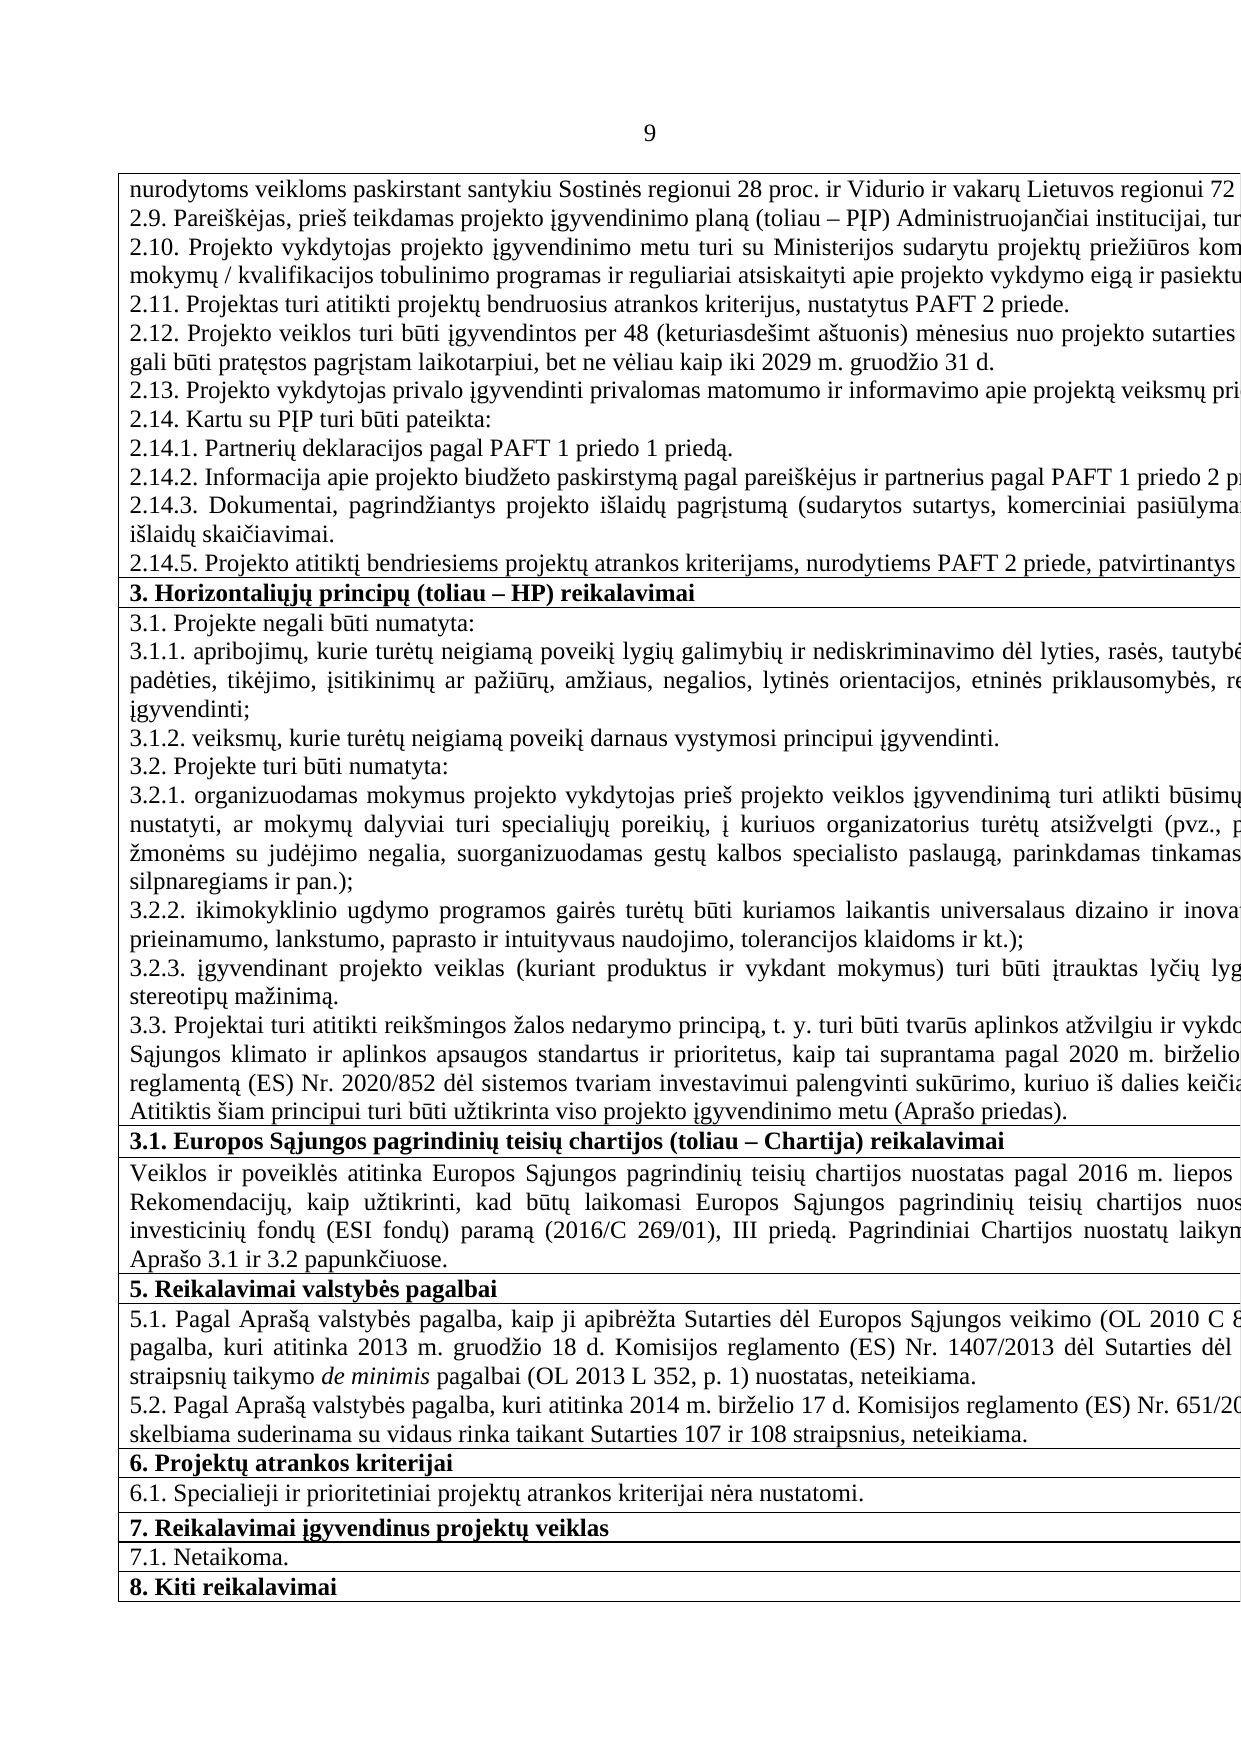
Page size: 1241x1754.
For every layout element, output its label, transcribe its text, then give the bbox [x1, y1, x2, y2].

table_cell Veiklos ir poveiklės atitinka Europos Sąjungos pagrindinių teisių chartijos nuostatas pagal 2016 m. liepos 23 d. Europos Komisijos pranešimą – Rekomendacijų, kaip užtikrinti, kad būtų laikomasi Europos Sąjungos pagrindinių teisių chartijos nuostatų skirstant Europos struktūrinių ir investicinių fondų (ESI fondų) paramą (2016/C 269/01), III priedą. Pagrindiniai Chartijos nuostatų laikymuisi taikomi reikalavimai aprašyti šio Aprašo 3.1 ir 3.2 papunkčiuose. [119, 1158, 1240, 1273]
table_cell 8. Kiti reikalavimai [119, 1572, 1240, 1601]
table_cell 3.1. Europos Sąjungos pagrindinių teisių chartijos (toliau – Chartija) reikalavimai [119, 1126, 1240, 1157]
table_cell 5. Reikalavimai valstybės pagalbai [119, 1274, 1240, 1303]
table_cell 7.1. Netaikoma. [119, 1543, 1240, 1571]
table_cell 3. Horizontaliųjų principų (toliau – HP) reikalavimai [119, 578, 1240, 607]
table_cell 3.1. Projekte negali būti numatyta: 3.1.1. apribojimų, kurie turėtų neigiamą poveikį lygių galimybių ir nediskriminavimo dėl lyties, rasės, tautybės, pilietybės, kalbos, kilmės, socialinės padėties, tikėjimo, įsitikinimų ar pažiūrų, amžiaus, negalios, lytinės orientacijos, etninės priklausomybės, religijos ar kitais pagrindais principams įgyvendinti; 3.1.2. veiksmų, kurie turėtų neigiamą poveikį darnaus vystymosi principui įgyvendinti. 3.2. Projekte turi būti numatyta: 3.2.1. organizuodamas mokymus projekto vykdytojas prieš projekto veiklos įgyvendinimą turi atlikti būsimų mokymų dalyvių apklausą, siekdamas nustatyti, ar mokymų dalyviai turi specialiųjų poreikių, į kuriuos organizatorius turėtų atsižvelgti (pvz., parinkdamas mokymų vietą, prieinamą žmonėms su judėjimo negalia, suorganizuodamas gestų kalbos specialisto paslaugą, parinkdamas tinkamas mokomąsias priemones akliesiems ar silpnaregiams ir pan.); 3.2.2. ikimokyklinio ugdymo programos gairės turėtų būti kuriamos laikantis universalaus dizaino ir inovatyvumo (kūrybingumo) principų (pvz.: prieinamumo, lankstumo, paprasto ir intuityvaus naudojimo, tolerancijos klaidoms ir kt.); 3.2.3. įgyvendinant projekto veiklas (kuriant produktus ir vykdant mokymus) turi būti įtrauktas lyčių lygybės aspektas, pvz., temos apie lyčių stereotipų mažinimą. 3.3. Projektai turi atitikti reikšmingos žalos nedarymo principą, t. y. turi būti tvarūs aplinkos atžvilgiu ir vykdomi visapusiškai atsižvelgiant į Europos Sąjungos klimato ir aplinkos apsaugos standartus ir prioritetus, kaip tai suprantama pagal 2020 m. birželio 18 d. Europos Parlamento ir Tarybos reglamentą (ES) Nr. 2020/852 dėl sistemos tvariam investavimui palengvinti sukūrimo, kuriuo iš dalies keičiamas Reglamentas (ES) Nr. 2019/2088. Atitiktis šiam principui turi būti užtikrinta viso projekto įgyvendinimo metu (Aprašo priedas). [119, 608, 1240, 1125]
table_cell 2.1. Galimas pareiškėjas – Nacionalinė švietimo agentūra (toliau – Pareiškėjas). 2.2. Galimi projekto partneriai – juridiniai asmenys, veikiantys švietimo srityje. 2.3. Galima projekto tikslinė grupė – pedagogai, švietimo įstaigų vadovai, kiti švietimo sistemos specialistai, ikimokyklinio ugdymo amžiaus vaikai, jų tėvai ir (ar) globėjai, viešojo administravimo institucijų specialistai. 2.4. Pagal Aprašą remiama veikla – Ikimokyklinio ugdymo programos gairių perengimas bei mokytojų kvalifikacijos ugdymo turinio įgyvendinimo bei vaikų vertinimo klausimais tobulinimas: 2.4.1. Ikimokyklinio ugdymo programos gairių parengimas, ikimokyklinio amžiaus vaikų pasiekimų aprašo atnaujinimas ir įrankio ankstyvajam vaiko poreikių įvertinimui ir nuoseklaus ir konstruktyvaus grįžtamojo ryšio apie vaiko ugdymą(si) ir individualią pažangą tėvams (globėjams) suteikimui parengimas, rekomendacijų praktikams parengimas. 2.4.2. Ikimokyklinio ugdymo pedagogų, švietimo sistemos specialistų ir vadovų bei viešojo administravimo institucijų specialistų, susijusių su kokybiško ikimokyklinio ugdymo užtikrinimu ir jo prieinamumo didinimu, kvalifikacijos tobulinimas (įskaitant mokymo programų parengimą). 2.4.3. Ankstesnės ir platesnės įtraukties į švietimo sistemą skatinimo informacinės – socialinės kampanijos parengimas ir vykdymas. 2.5. Aprašo 2.4 papunktyje nurodytos finansuojamos veiklos visos poveiklės turi būti numatytos viename projekte. 2.6. Pagal Aprašą teikiamo finansavimo forma – dotacija. 2.7. Pagal Aprašą projektui įgyvendinti skiriama iki 4 700 000 EUR (keturių milijonų septynių šimtų tūkstančių eurų), iš kurių: - iki 3 534 400 EUR (trijų milijonų penkių šimtų trisdešimt keturių tūkstančių keturių šimtų eurų) Europos socialinio fondo + lėšų, iš kurių Sostinės regionui iki 658 000 EUR (šešių šimtų penkiasdešimt aštuonių tūkstančių eurų) ir Vidurio ir vakarų Lietuvos regionui iki 2 876 400 EUR (dviejų milijonų aštuonių šimtų septyniasdešimt šešių tūkstančiai keturių šimtų eurų), - iki 1 165 600 EUR (vieno milijono šimto šešiasdešimt penkių tūkstančių šešių šimtų eurų) Europos Sąjungos bendrojo finansavimo lėšų, iš kurių Sostinės regionui iki 658 000 EUR (šešių šimtų penkiasdešimt aštuonių tūkstančių eurų) ir Vidurio ir vakarų Lietuvos regionui iki 507 600 EUR (penkių šimtų septynių tūkstančių šešių šimtų eurų). 2.8. Pagal Aprašą įgyvendinamas vienas projektas bendrai Sostinės ir Vidurio ir vakarų Lietuvos regionuose, projekto išlaidas Aprašo 2.4 punkte nurodytoms veikloms paskirstant santykiu Sostinės regionui 28 proc. ir Vidurio ir vakarų Lietuvos regionui 72 proc. 2.9. Pareiškėjas, prieš teikdamas projekto įgyvendinimo planą (toliau – PĮP) Administruojančiai institucijai, turi suderinti jį su Ministerija. 2.10. Projekto vykdytojas projekto įgyvendinimo metu turi su Ministerijos sudarytu projektų priežiūros komitetu suderinti projekto metu vykdomų mokymų / kvalifikacijos tobulinimo programas ir reguliariai atsiskaityti apie projekto vykdymo eigą ir pasiektus rezultatus. 2.11. Projektas turi atitikti projektų bendruosius atrankos kriterijus, nustatytus PAFT 2 priede. 2.12. Projekto veiklos turi būti įgyvendintos per 48 (keturiasdešimt aštuonis) mėnesius nuo projekto sutarties įsigaliojimo. Prireikus projekto veiklos gali būti pratęstos pagrįstam laikotarpiui, bet ne vėliau kaip iki 2029 m. gruodžio 31 d. 2.13. Projekto vykdytojas privalo įgyvendinti privalomas matomumo ir informavimo apie projektą veiksmų priemones, nustatytas PAFT. 2.14. Kartu su PĮP turi būti pateikta: 2.14.1. Partnerių deklaracijos pagal PAFT 1 priedo 1 priedą. 2.14.2. Informacija apie projekto biudžeto paskirstymą pagal pareiškėjus ir partnerius pagal PAFT 1 priedo 2 priedą. 2.14.3. Dokumentai, pagrindžiantys projekto išlaidų pagrįstumą (sudarytos sutartys, komerciniai pasiūlymai, nuorodos į rinkoje esančias kainas), išlaidų skaičiavimai. 2.14.5. Projekto atitiktį bendriesiems projektų atrankos kriterijams, nurodytiems PAFT 2 priede, patvirtinantys dokumentai. [119, 174, 1240, 577]
table_cell 7. Reikalavimai įgyvendinus projektų veiklas [119, 1513, 1240, 1541]
table_cell 5.1. Pagal Aprašą valstybės pagalba, kaip ji apibrėžta Sutarties dėl Europos Sąjungos veikimo (OL 2010 C 83, p. 47) 107 straipsnyje ir de minimis pagalba, kuri atitinka 2013 m. gruodžio 18 d. Komisijos reglamento (ES) Nr. 1407/2013 dėl Sutarties dėl Europos Sąjungos veikimo 107 ir 108 straipsnių taikymo de minimis pagalbai (OL 2013 L 352, p. 1) nuostatas, neteikiama. 5.2. Pagal Aprašą valstybės pagalba, kuri atitinka 2014 m. birželio 17 d. Komisijos reglamento (ES) Nr. 651/2014, kuriuo tam tikrų kategorijų pagalba skelbiama suderinama su vidaus rinka taikant Sutarties 107 ir 108 straipsnius, neteikiama. [119, 1304, 1240, 1447]
table_cell 6.1. Specialieji ir prioritetiniai projektų atrankos kriterijai nėra nustatomi. [119, 1478, 1240, 1512]
table_cell 6. Projektų atrankos kriterijai [119, 1449, 1240, 1477]
